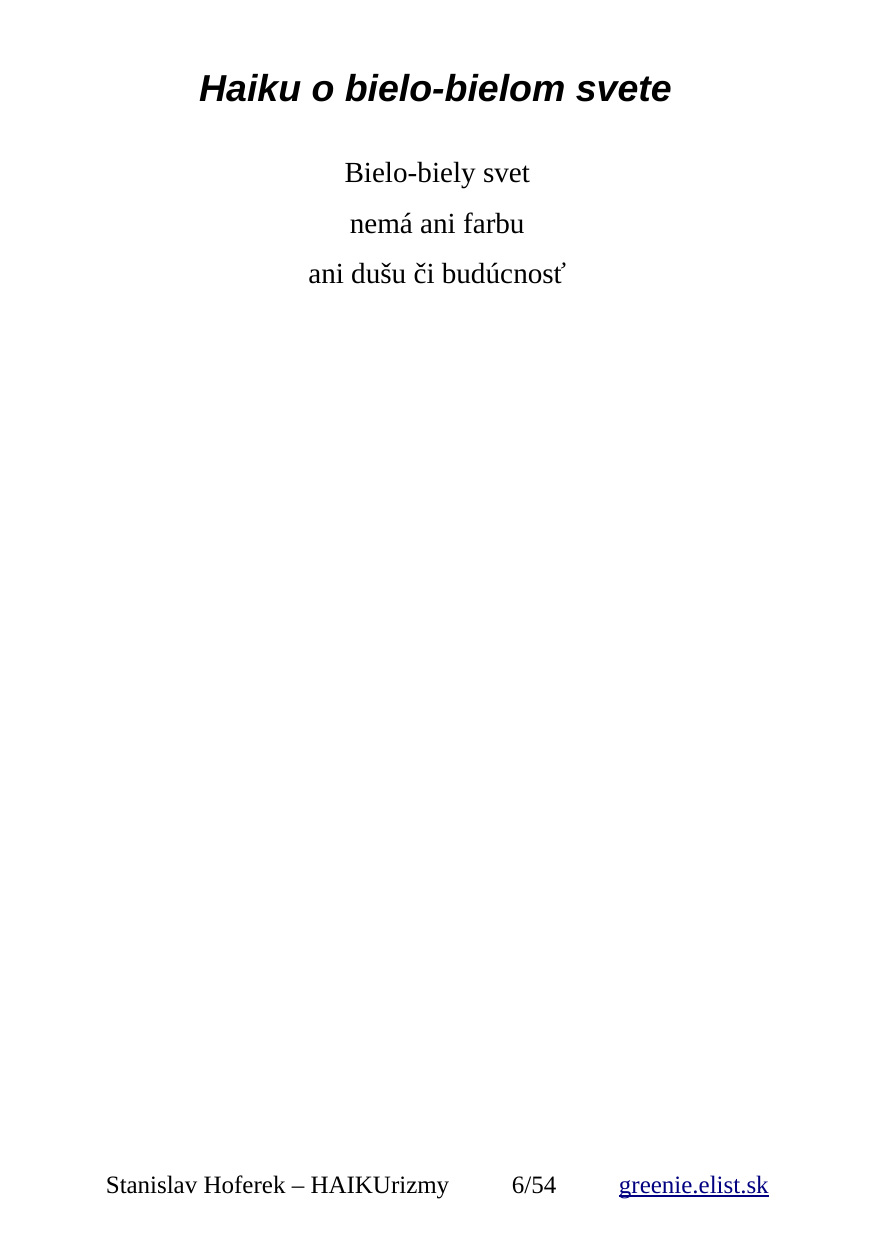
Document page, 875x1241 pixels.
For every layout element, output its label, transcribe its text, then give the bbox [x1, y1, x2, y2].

subtitle Haiku o bielo-bielom svete [41, 66, 833, 109]
text Bielo-biely svet nemá ani farbu ani dušu či budúcnosť [41, 156, 833, 290]
